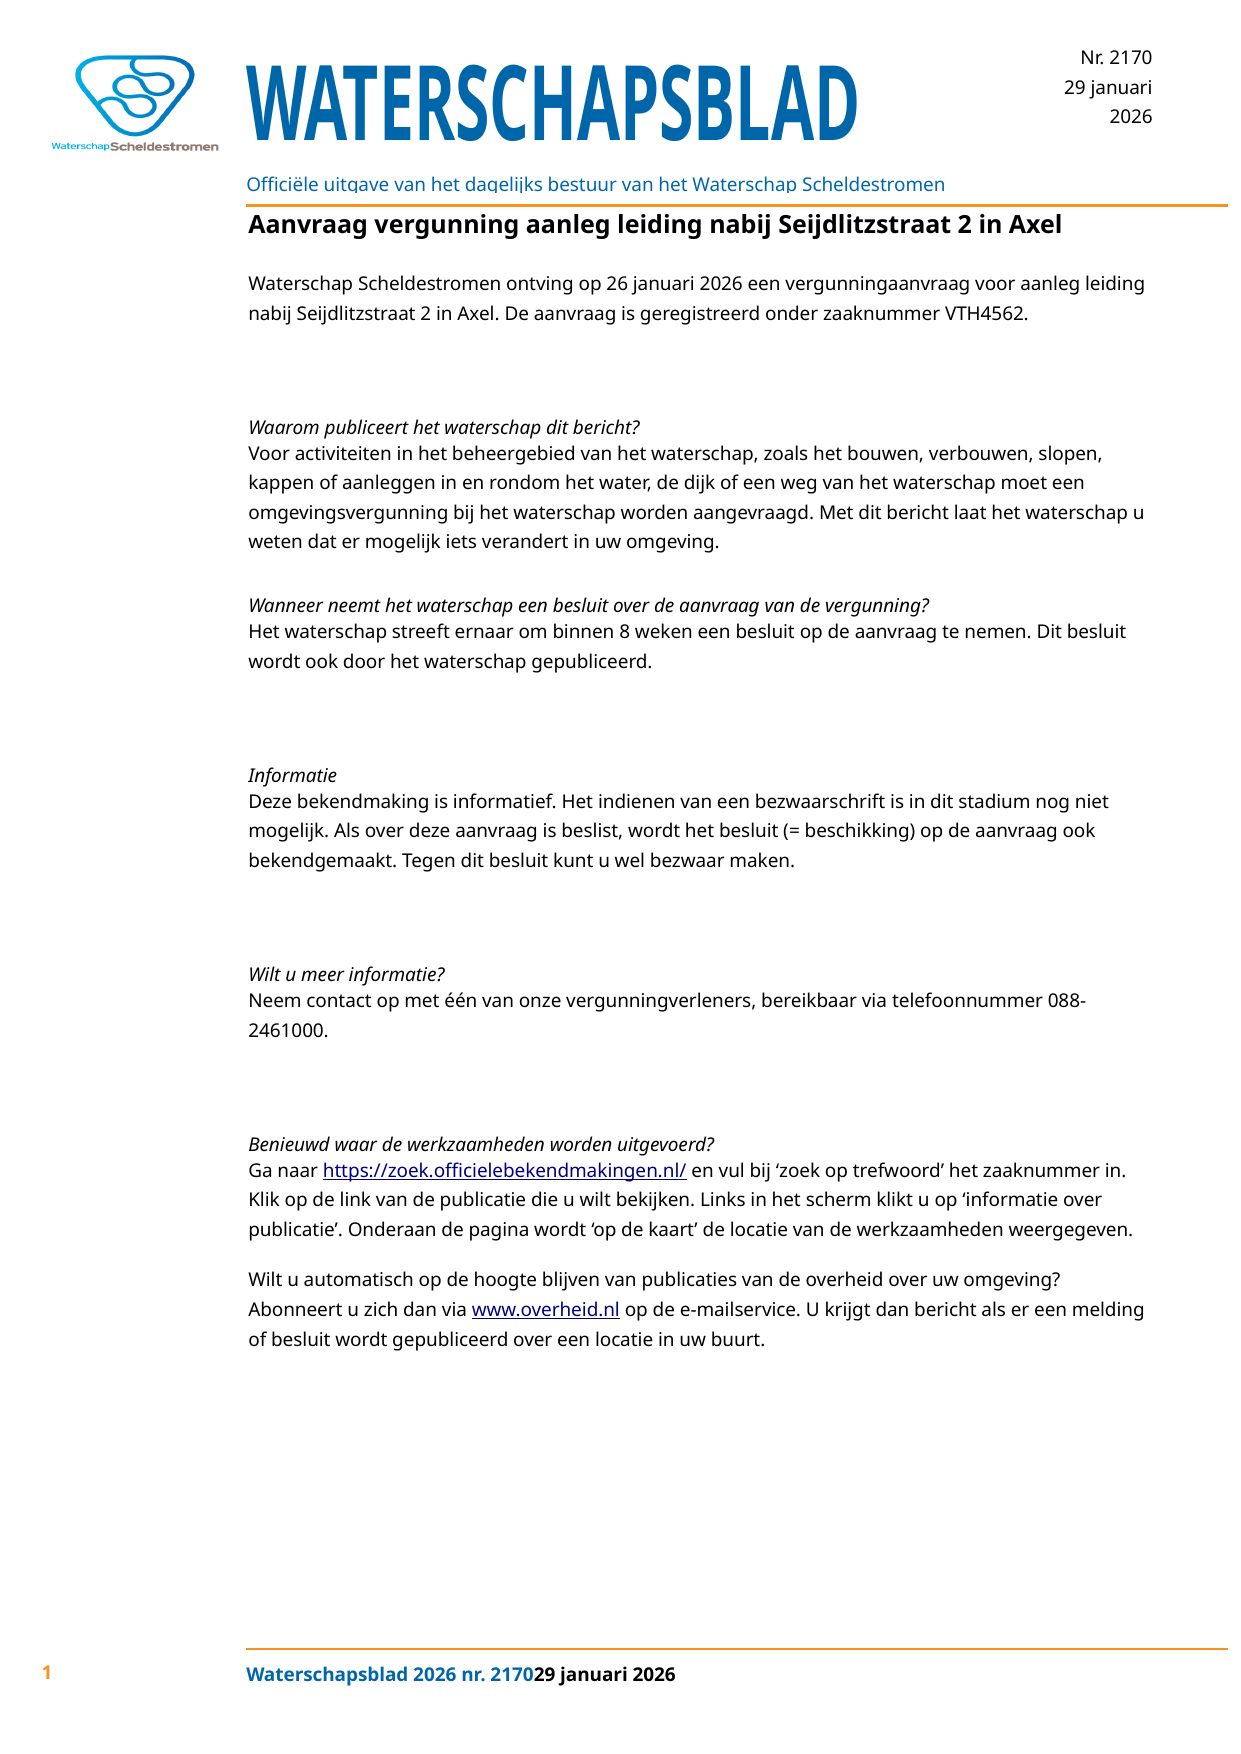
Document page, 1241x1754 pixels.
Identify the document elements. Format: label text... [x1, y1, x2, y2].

text Wanneer neemt het waterschap een besluit over de aanvraag van de vergunning? [248, 593, 1152, 618]
text Waarom publiceert het waterschap dit bericht? [248, 414, 1152, 440]
text Ga naar https://zoek.officielebekendmakingen.nl/ en vul bij ‘zoek op trefwoord’ het zaaknummer in. Klik op de link van de publicatie die u wilt bekijken. Links in het scherm klikt u op ‘informatie over publicatie’. Onderaan de pagina wordt ‘op de kaart’ de locatie van de werkzaamheden weergegeven. [248, 1157, 1152, 1242]
text Aanvraag vergunning aanleg leiding nabij Seijdlitzstraat 2 in Axel [248, 207, 1152, 241]
text Voor activiteiten in het beheergebied van het waterschap, zoals het bouwen, verbouwen, slopen, kappen of aanleggen in en rondom het water, de dijk of een weg van het waterschap moet een omgevingsvergunning bij het waterschap worden aangevraagd. Met dit bericht laat het waterschap u weten dat er mogelijk iets verandert in uw omgeving. [248, 440, 1152, 554]
text Neem contact op met één van onze vergunningverleners, bereikbaar via telefoonnummer 088-2461000. [248, 987, 1152, 1043]
picture [41, 47, 231, 172]
text Wilt u meer informatie? [248, 962, 1152, 987]
text Informatie [248, 762, 1152, 788]
text Deze bekendmaking is informatief. Het indienen van een bezwaarschrift is in dit stadium nog niet mogelijk. Als over deze aanvraag is beslist, wordt het besluit (= beschikking) op de aanvraag ook bekendgemaakt. Tegen dit besluit kunt u wel bezwaar maken. [248, 788, 1152, 873]
text Waterschap Scheldestromen ontving op 26 januari 2026 een vergunningaanvraag voor aanleg leiding nabij Seijdlitzstraat 2 in Axel. De aanvraag is geregistreerd onder zaaknummer VTH4562. [248, 270, 1152, 326]
text Het waterschap streeft ernaar om binnen 8 weken een besluit op de aanvraag te nemen. Dit besluit wordt ook door het waterschap gepubliceerd. [248, 618, 1152, 674]
text Wilt u automatisch op de hoogte blijven van publicaties van de overheid over uw omgeving? Abonneert u zich dan via www.overheid.nl op de e-mailservice. U krijgt dan bericht als er een melding of besluit wordt gepubliceerd over een locatie in uw buurt. [248, 1267, 1152, 1352]
text Benieuwd waar de werkzaamheden worden uitgevoerd? [248, 1131, 1152, 1157]
